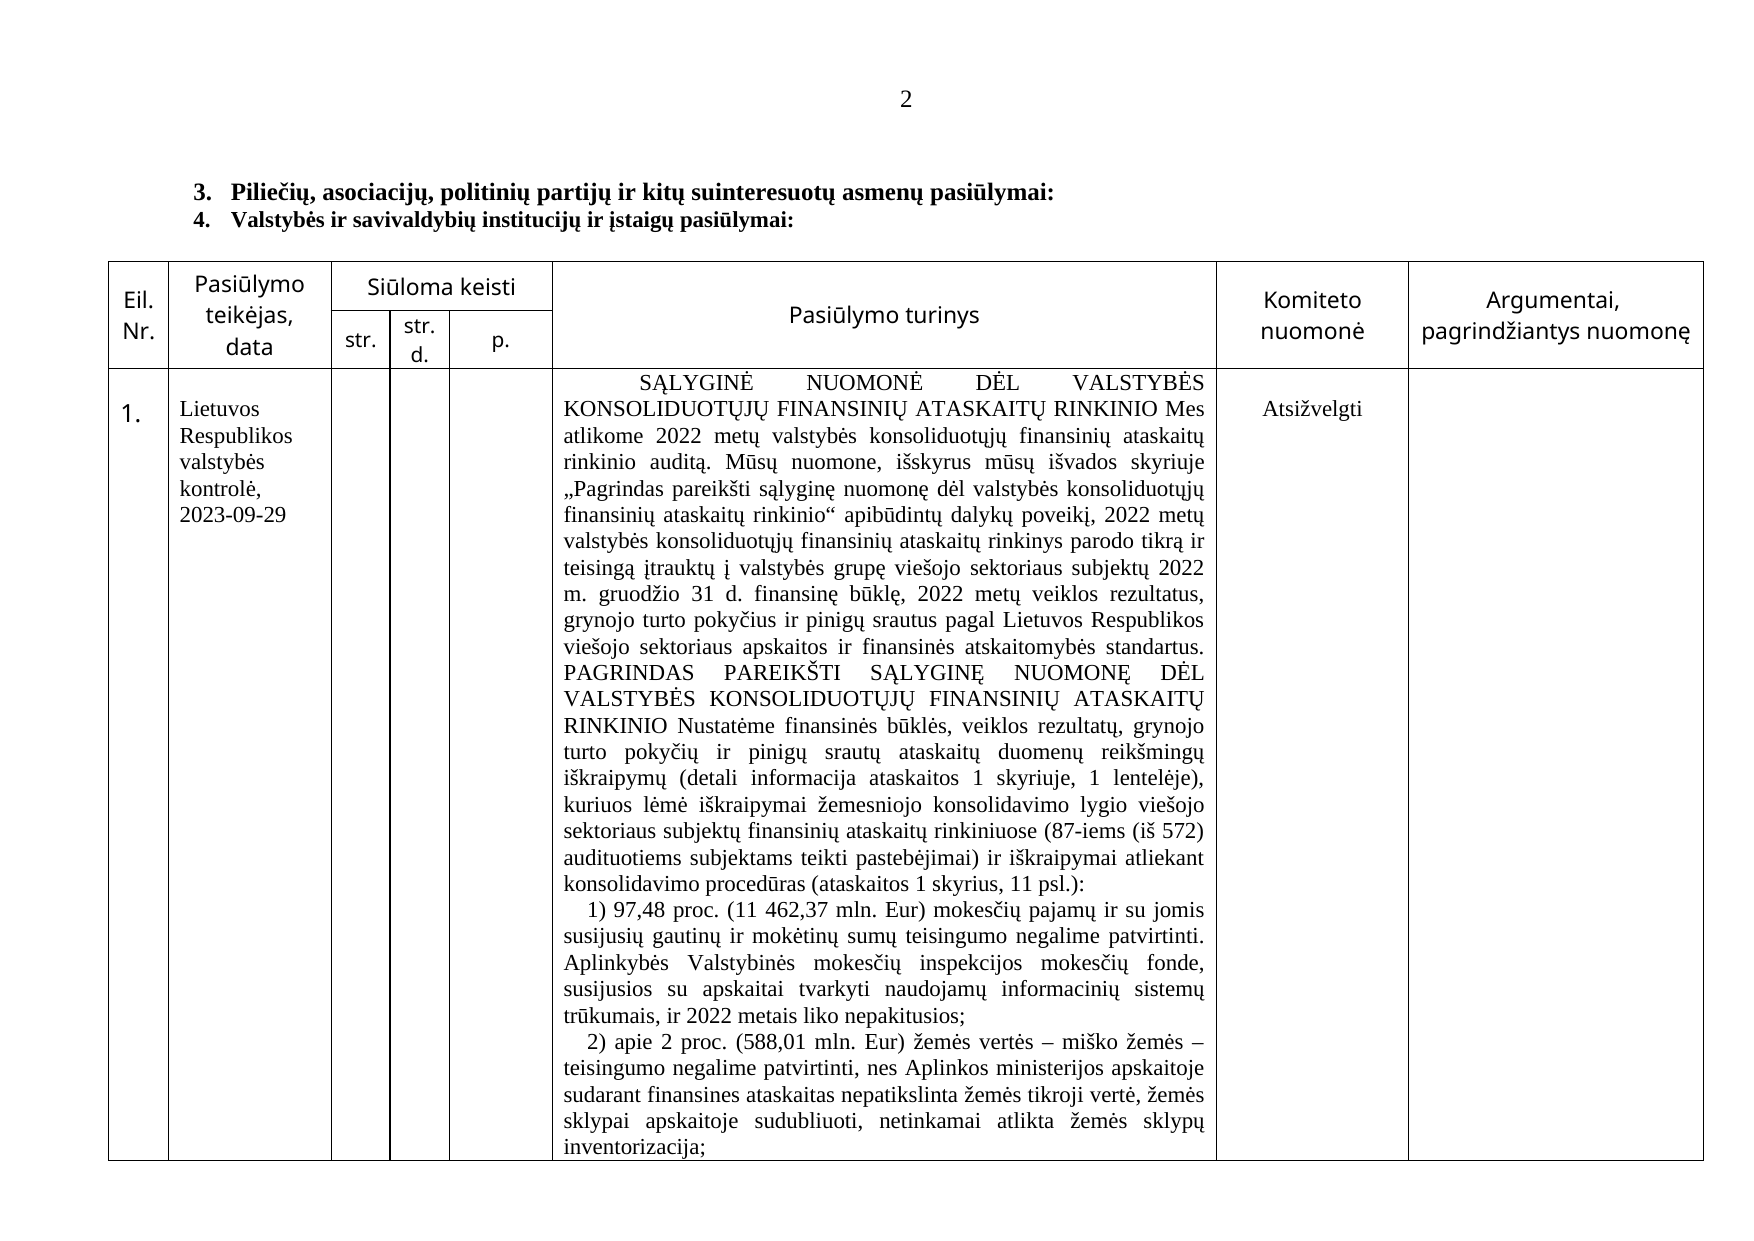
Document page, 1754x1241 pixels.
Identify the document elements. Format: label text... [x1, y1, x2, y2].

table_cell Atsižvelgti [1217, 369, 1408, 1160]
table_cell Lietuvos Respublikos valstybės kontrolė, 2023-09-29 [169, 369, 331, 1160]
list Valstybės ir savivaldybių institucijų ir įstaigų pasiūlymai: [193, 206, 1694, 232]
table_cell str. [332, 311, 389, 368]
table_cell [391, 369, 449, 1160]
table_header Eil. Nr. [109, 262, 168, 368]
table_header Siūloma keisti [332, 262, 552, 310]
table_cell 1. [109, 369, 168, 1160]
table_cell p. [450, 311, 552, 368]
list Piliečių, asociacijų, politinių partijų ir kitų suinteresuotų asmenų pasiūlymai: [193, 177, 1694, 206]
table_cell [332, 369, 389, 1160]
table_cell str. d. [391, 311, 449, 368]
table_header Pasiūlymo teikėjas, data [169, 262, 331, 368]
table_cell [450, 369, 552, 1160]
table_header Argumentai, pagrindžiantys nuomonę [1409, 262, 1703, 368]
table_header Komiteto nuomonė [1217, 262, 1408, 368]
table_cell SĄLYGINĖ NUOMONĖ DĖL VALSTYBĖS KONSOLIDUOTŲJŲ FINANSINIŲ ATASKAITŲ RINKINIO Mes atlikome 2022 metų valstybės konsoliduotųjų finansinių ataskaitų rinkinio auditą. Mūsų nuomone, išskyrus mūsų išvados skyriuje „Pagrindas pareikšti sąlyginę nuomonę dėl valstybės konsoliduotųjų finansinių ataskaitų rinkinio“ apibūdintų dalykų poveikį, 2022 metų valstybės konsoliduotųjų finansinių ataskaitų rinkinys parodo tikrą ir teisingą įtrauktų į valstybės grupę viešojo sektoriaus subjektų 2022 m. gruodžio 31 d. finansinę būklę, 2022 metų veiklos rezultatus, grynojo turto pokyčius ir pinigų srautus pagal Lietuvos Respublikos viešojo sektoriaus apskaitos ir finansinės atskaitomybės standartus. PAGRINDAS PAREIKŠTI SĄLYGINĘ NUOMONĘ DĖL VALSTYBĖS KONSOLIDUOTŲJŲ FINANSINIŲ ATASKAITŲ RINKINIO Nustatėme finansinės būklės, veiklos rezultatų, grynojo turto pokyčių ir pinigų srautų ataskaitų duomenų reikšmingų iškraipymų (detali informacija ataskaitos 1 skyriuje, 1 lentelėje), kuriuos lėmė iškraipymai žemesniojo konsolidavimo lygio viešojo sektoriaus subjektų finansinių ataskaitų rinkiniuose (87-iems (iš 572) audituotiems subjektams teikti pastebėjimai) ir iškraipymai atliekant konsolidavimo procedūras (ataskaitos 1 skyrius, 11 psl.): 1) 97,48 proc. (11 462,37 mln. Eur) mokesčių pajamų ir su jomis susijusių gautinų ir mokėtinų sumų teisingumo negalime patvirtinti. Aplinkybės Valstybinės mokesčių inspekcijos mokesčių fonde, susijusios su apskaitai tvarkyti naudojamų informacinių sistemų trūkumais, ir 2022 metais liko nepakitusios; 2) apie 2 proc. (588,01 mln. Eur) žemės vertės – miško žemės – teisingumo negalime patvirtinti, nes Aplinkos ministerijos apskaitoje sudarant finansines ataskaitas nepatikslinta žemės tikroji vertė, žemės sklypai apskaitoje sudubliuoti, netinkamai atlikta žemės sklypų inventorizacija; [553, 369, 1216, 1160]
table_header Pasiūlymo turinys [553, 262, 1216, 368]
table_cell [1409, 369, 1703, 1160]
